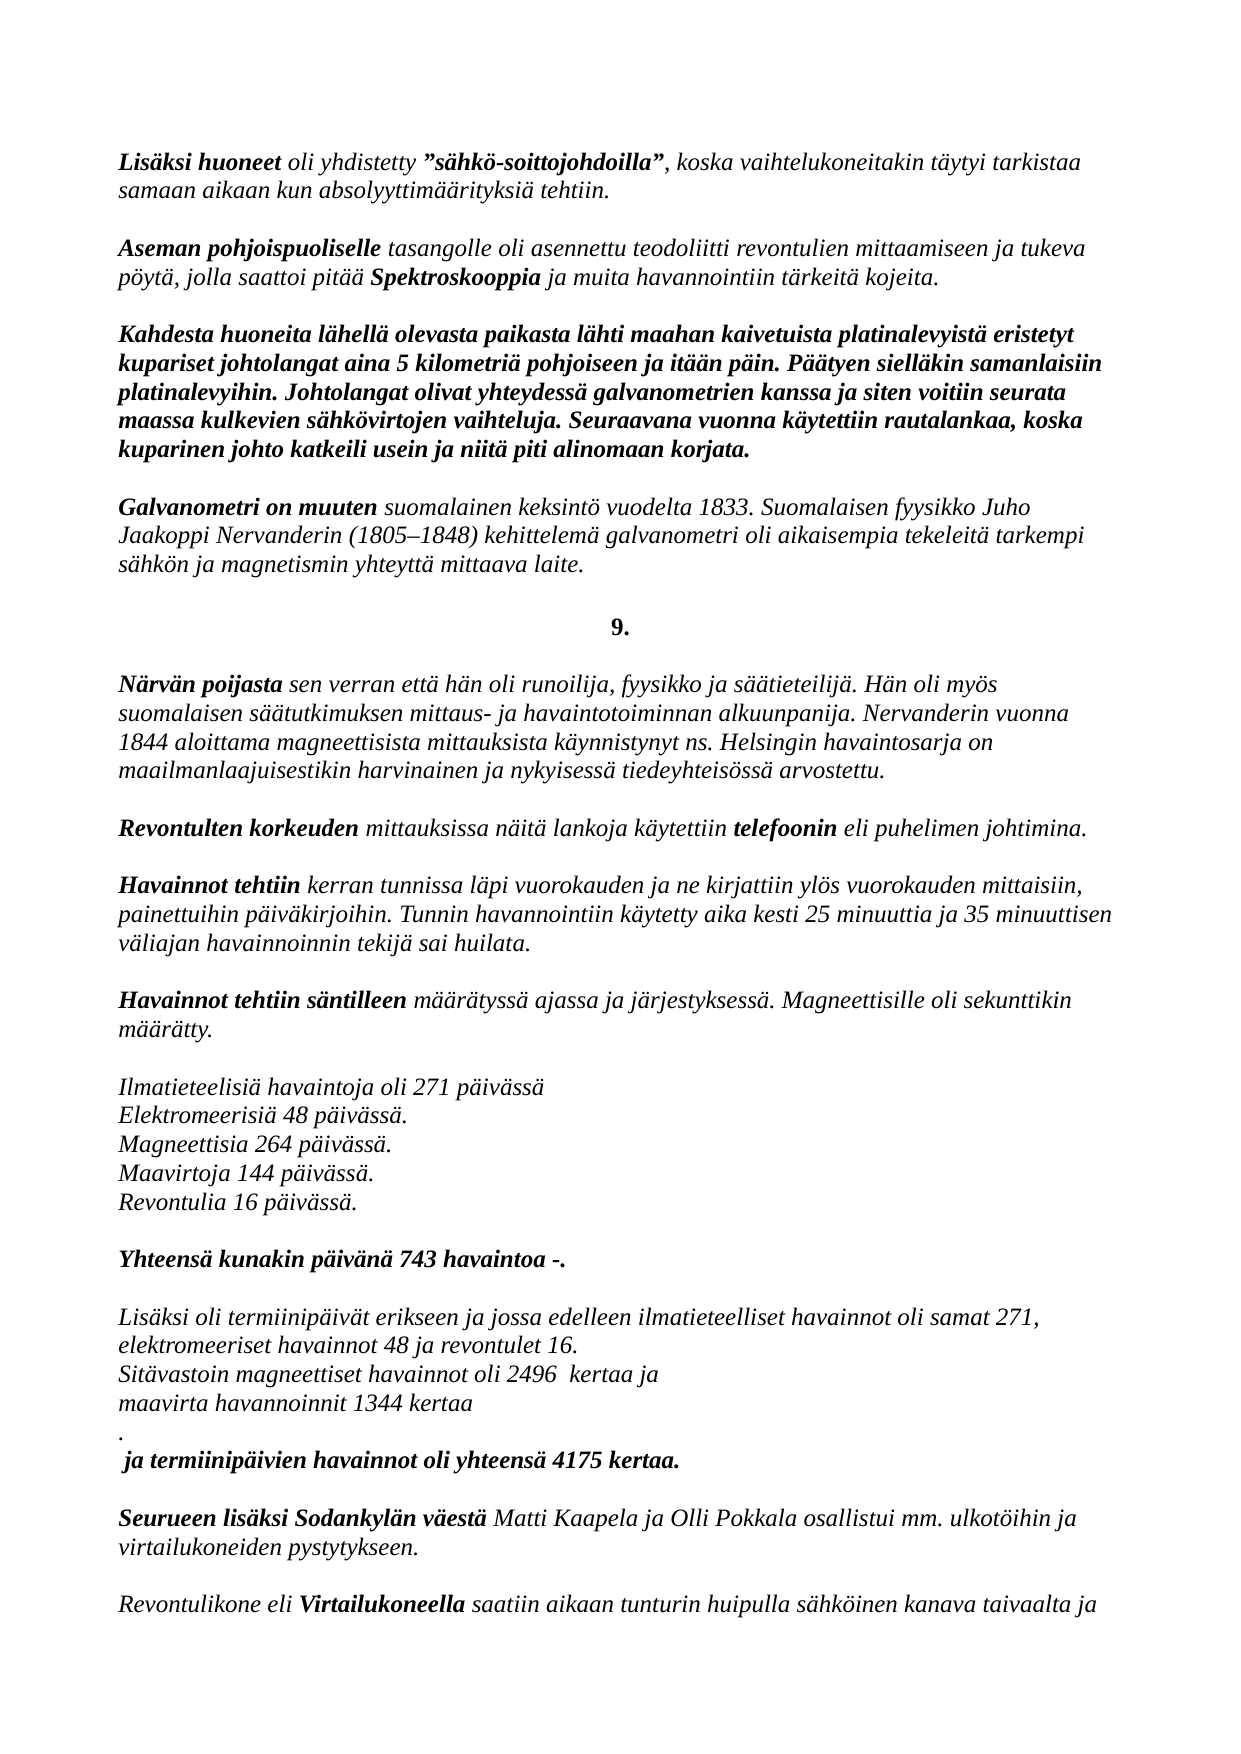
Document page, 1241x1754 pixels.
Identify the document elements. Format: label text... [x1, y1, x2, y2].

text Närvän poijasta sen verran että hän oli runoilija, fyysikko ja säätieteilijä. Hän oli myös suomalaisen säätutkimuksen mittaus- ja havaintotoiminnan alkuunpanija. Nervanderin vuonna 1844 aloittama magneettisista mittauksista käynnistynyt ns. Helsingin havaintosarja on maailmanlaajuisestikin harvinainen ja nykyisessä tiedeyhteisössä arvostettu. [118, 669, 1122, 784]
text Lisäksi oli termiinipäivät erikseen ja jossa edelleen ilmatieteelliset havainnot oli samat 271, elektromeeriset havainnot 48 ja revontulet 16. [118, 1302, 1122, 1359]
text . [118, 1417, 1122, 1445]
text Elektromeerisiä 48 päivässä. [118, 1100, 1122, 1129]
text Sitävastoin magneettiset havainnot oli 2496 kertaa ja [118, 1359, 1122, 1388]
text Lisäksi huoneet oli yhdistetty ”sähkö-soittojohdoilla”, koska vaihtelukoneitakin täytyi tarkistaa samaan aikaan kun absolyyttimäärityksiä tehtiin. [118, 147, 1122, 204]
text Yhteensä kunakin päivänä 743 havaintoa -. [118, 1244, 1122, 1273]
text Revontulikone eli Virtailukoneella saatiin aikaan tunturin huipulla sähköinen kanava taivaalta ja [118, 1589, 1122, 1618]
text Kahdesta huoneita lähellä olevasta paikasta lähti maahan kaivetuista platinalevyistä eristetyt kupariset johtolangat aina 5 kilometriä pohjoiseen ja itään päin. Päätyen sielläkin samanlaisiin platinalevyihin. Johtolangat olivat yhteydessä galvanometrien kanssa ja siten voitiin seurata maassa kulkevien sähkövirtojen vaihteluja. Seuraavana vuonna käytettiin rautalankaa, koska kuparinen johto katkeili usein ja niitä piti alinomaan korjata. [118, 319, 1122, 463]
text 9. [118, 612, 1122, 640]
text Ilmatieteelisiä havaintoja oli 271 päivässä [118, 1072, 1122, 1100]
text Magneettisia 264 päivässä. [118, 1129, 1122, 1158]
text Revontulia 16 päivässä. [118, 1187, 1122, 1215]
text Havainnot tehtiin säntilleen määrätyssä ajassa ja järjestyksessä. Magneettisille oli sekunttikin määrätty. [118, 985, 1122, 1043]
text Revontulten korkeuden mittauksissa näitä lankoja käytettiin telefoonin eli puhelimen johtimina. [118, 813, 1122, 842]
text Maavirtoja 144 päivässä. [118, 1158, 1122, 1187]
text Seurueen lisäksi Sodankylän väestä Matti Kaapela ja Olli Pokkala osallistui mm. ulkotöihin ja virtailukoneiden pystytykseen. [118, 1503, 1122, 1560]
text Aseman pohjoispuoliselle tasangolle oli asennettu teodoliitti revontulien mittaamiseen ja tukeva pöytä, jolla saattoi pitää Spektroskooppia ja muita havannointiin tärkeitä kojeita. [118, 233, 1122, 291]
text Havainnot tehtiin kerran tunnissa läpi vuorokauden ja ne kirjattiin ylös vuorokauden mittaisiin, painettuihin päiväkirjoihin. Tunnin havannointiin käytetty aika kesti 25 minuuttia ja 35 minuuttisen väliajan havainnoinnin tekijä sai huilata. [118, 870, 1122, 957]
text maavirta havannoinnit 1344 kertaa [118, 1388, 1122, 1417]
text ja termiinipäivien havainnot oli yhteensä 4175 kertaa. [118, 1445, 1122, 1474]
text Galvanometri on muuten suomalainen keksintö vuodelta 1833. Suomalaisen fyysikko Juho Jaakoppi Nervanderin (1805–1848) kehittelemä galvanometri oli aikaisempia tekeleitä tarkempi sähkön ja magnetismin yhteyttä mittaava laite. [118, 492, 1122, 578]
